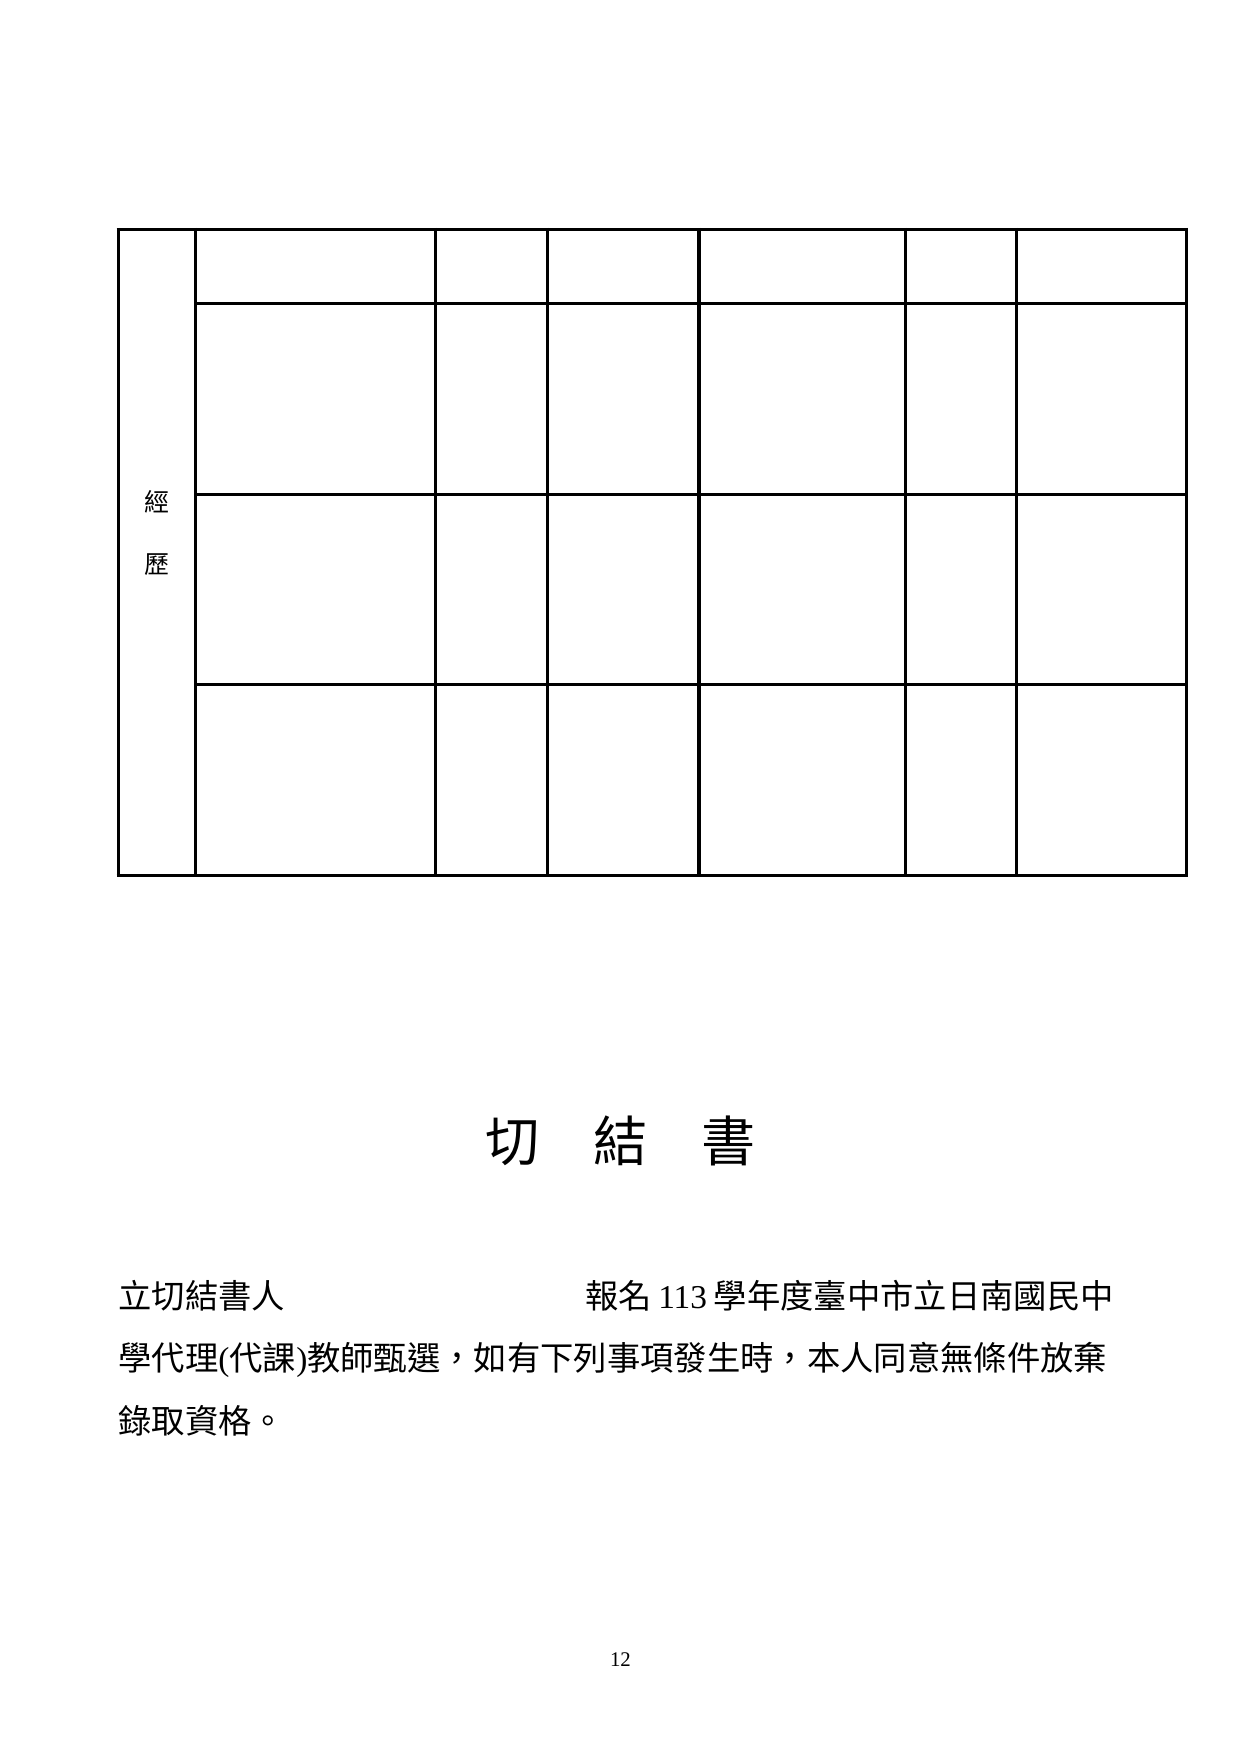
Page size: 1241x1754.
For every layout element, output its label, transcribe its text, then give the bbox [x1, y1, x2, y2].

table_cell [907, 496, 1015, 683]
table_cell 經 歷 [120, 231, 194, 874]
table_cell [1018, 305, 1185, 493]
table_cell [118, 877, 146, 1064]
text 立切結書人 報名113學年度臺中市立日南國民中學代理(代課)教師甄選，如有下列事項發生時，本人同意無條件放棄錄取資格。 [118, 1252, 1122, 1439]
table_cell [701, 496, 904, 683]
table_cell [197, 305, 434, 493]
table_cell [1018, 496, 1185, 683]
table_cell [1073, 877, 1077, 1064]
table_cell [197, 496, 434, 683]
table_cell [701, 686, 904, 874]
table_cell [437, 231, 546, 302]
table_cell [907, 231, 1015, 302]
table_cell [437, 305, 546, 493]
table_cell [197, 686, 434, 874]
table_cell [437, 496, 546, 683]
text 切 結 書 [118, 1064, 1122, 1189]
table_cell [549, 231, 697, 302]
table_cell [701, 231, 904, 302]
table_cell [701, 305, 904, 493]
table_cell [1077, 877, 1187, 1064]
table_cell [1018, 686, 1185, 874]
table_cell [907, 305, 1015, 493]
table_cell [549, 686, 697, 874]
table_cell [907, 686, 1015, 874]
table_cell [146, 877, 1073, 1064]
table_cell [1018, 231, 1185, 302]
table_cell [197, 231, 434, 302]
table_cell [549, 305, 697, 493]
table_cell [437, 686, 546, 874]
table_cell [549, 496, 697, 683]
